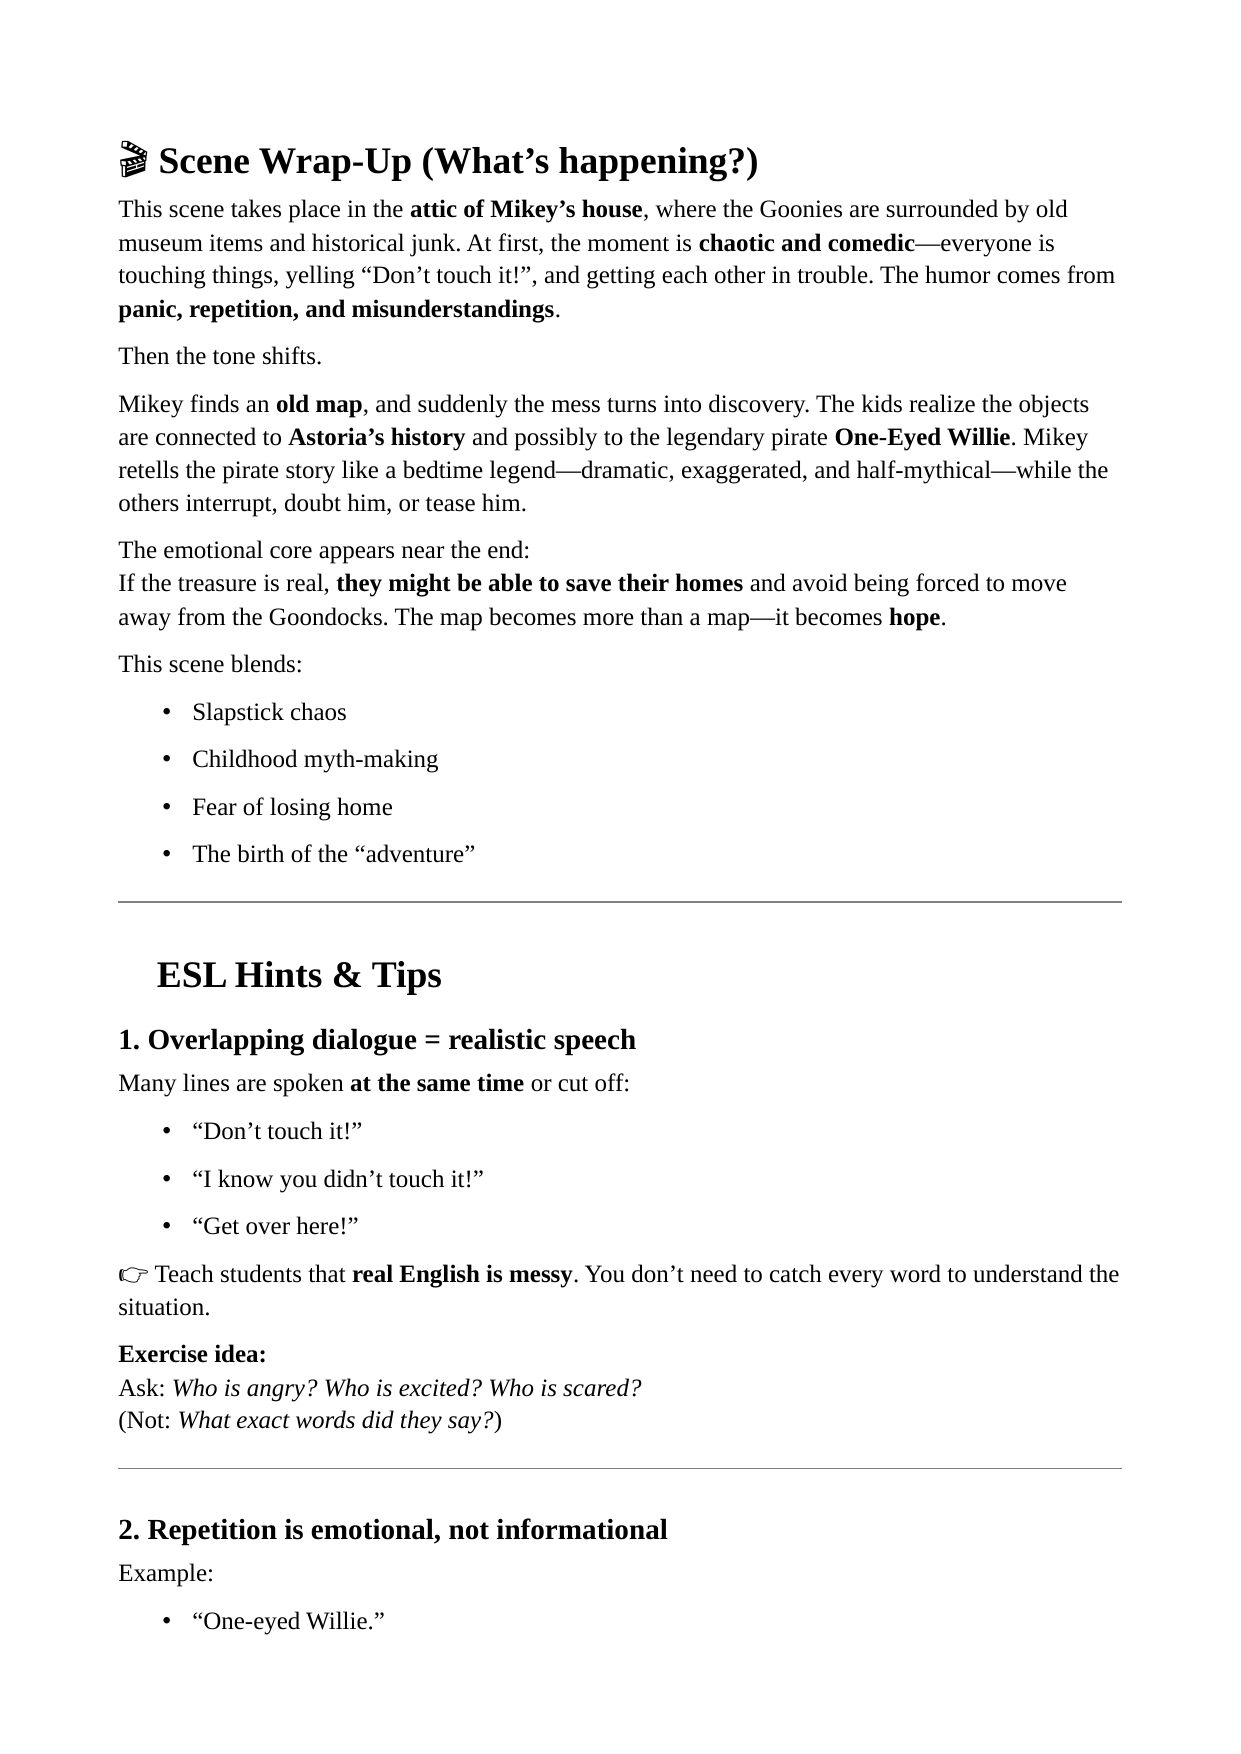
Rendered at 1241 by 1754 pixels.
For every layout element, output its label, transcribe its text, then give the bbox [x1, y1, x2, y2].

list Childhood myth-making [162, 744, 1122, 773]
text The emotional core appears near the end: If the treasure is real, they might be able to save their homes and avoid being forced to move away from the Goondocks. The map becomes more than a map—it becomes hope. [118, 536, 1122, 630]
list Slapstick chaos [162, 697, 1122, 726]
text 👉 Teach students that real English is messy. You don’t need to catch every word to understand the situation. [118, 1259, 1122, 1321]
list “I know you didn’t touch it!” [162, 1164, 1122, 1192]
list The birth of the “adventure” [162, 839, 1122, 868]
text This scene takes place in the attic of Mikey’s house, where the Goonies are surrounded by old museum items and historical junk. At first, the moment is chaotic and comedic—everyone is touching things, yelling “Don’t touch it!”, and getting each other in trouble. The humor comes from panic, repetition, and misunderstandings. [118, 194, 1122, 322]
list “Get over here!” [162, 1211, 1122, 1240]
text Then the tone shifts. [118, 341, 1122, 370]
subtitle 🧠 ESL Hints & Tips [118, 952, 1122, 995]
subtitle 1. Overlapping dialogue = realistic speech [118, 1022, 1122, 1056]
subtitle 🎬 Scene Wrap-Up (What’s happening?) [118, 139, 1122, 182]
text Mikey finds an old map, and suddenly the mess turns into discovery. The kids realize the objects are connected to Astoria’s history and possibly to the legendary pirate One-Eyed Willie. Mikey retells the pirate story like a bedtime legend—dramatic, exaggerated, and half-mythical—while the others interrupt, doubt him, or tease him. [118, 389, 1122, 517]
text This scene blends: [118, 649, 1122, 678]
list Fear of losing home [162, 792, 1122, 821]
subtitle 2. Repetition is emotional, not informational [118, 1512, 1122, 1546]
text Exercise idea: Ask: Who is angry? Who is excited? Who is scared? (Not: What exact words did they say?) [118, 1339, 1122, 1434]
list “One-eyed Willie.” [162, 1606, 1122, 1634]
text Example: [118, 1558, 1122, 1587]
list “Don’t touch it!” [162, 1116, 1122, 1145]
text Many lines are spoken at the same time or cut off: [118, 1068, 1122, 1097]
